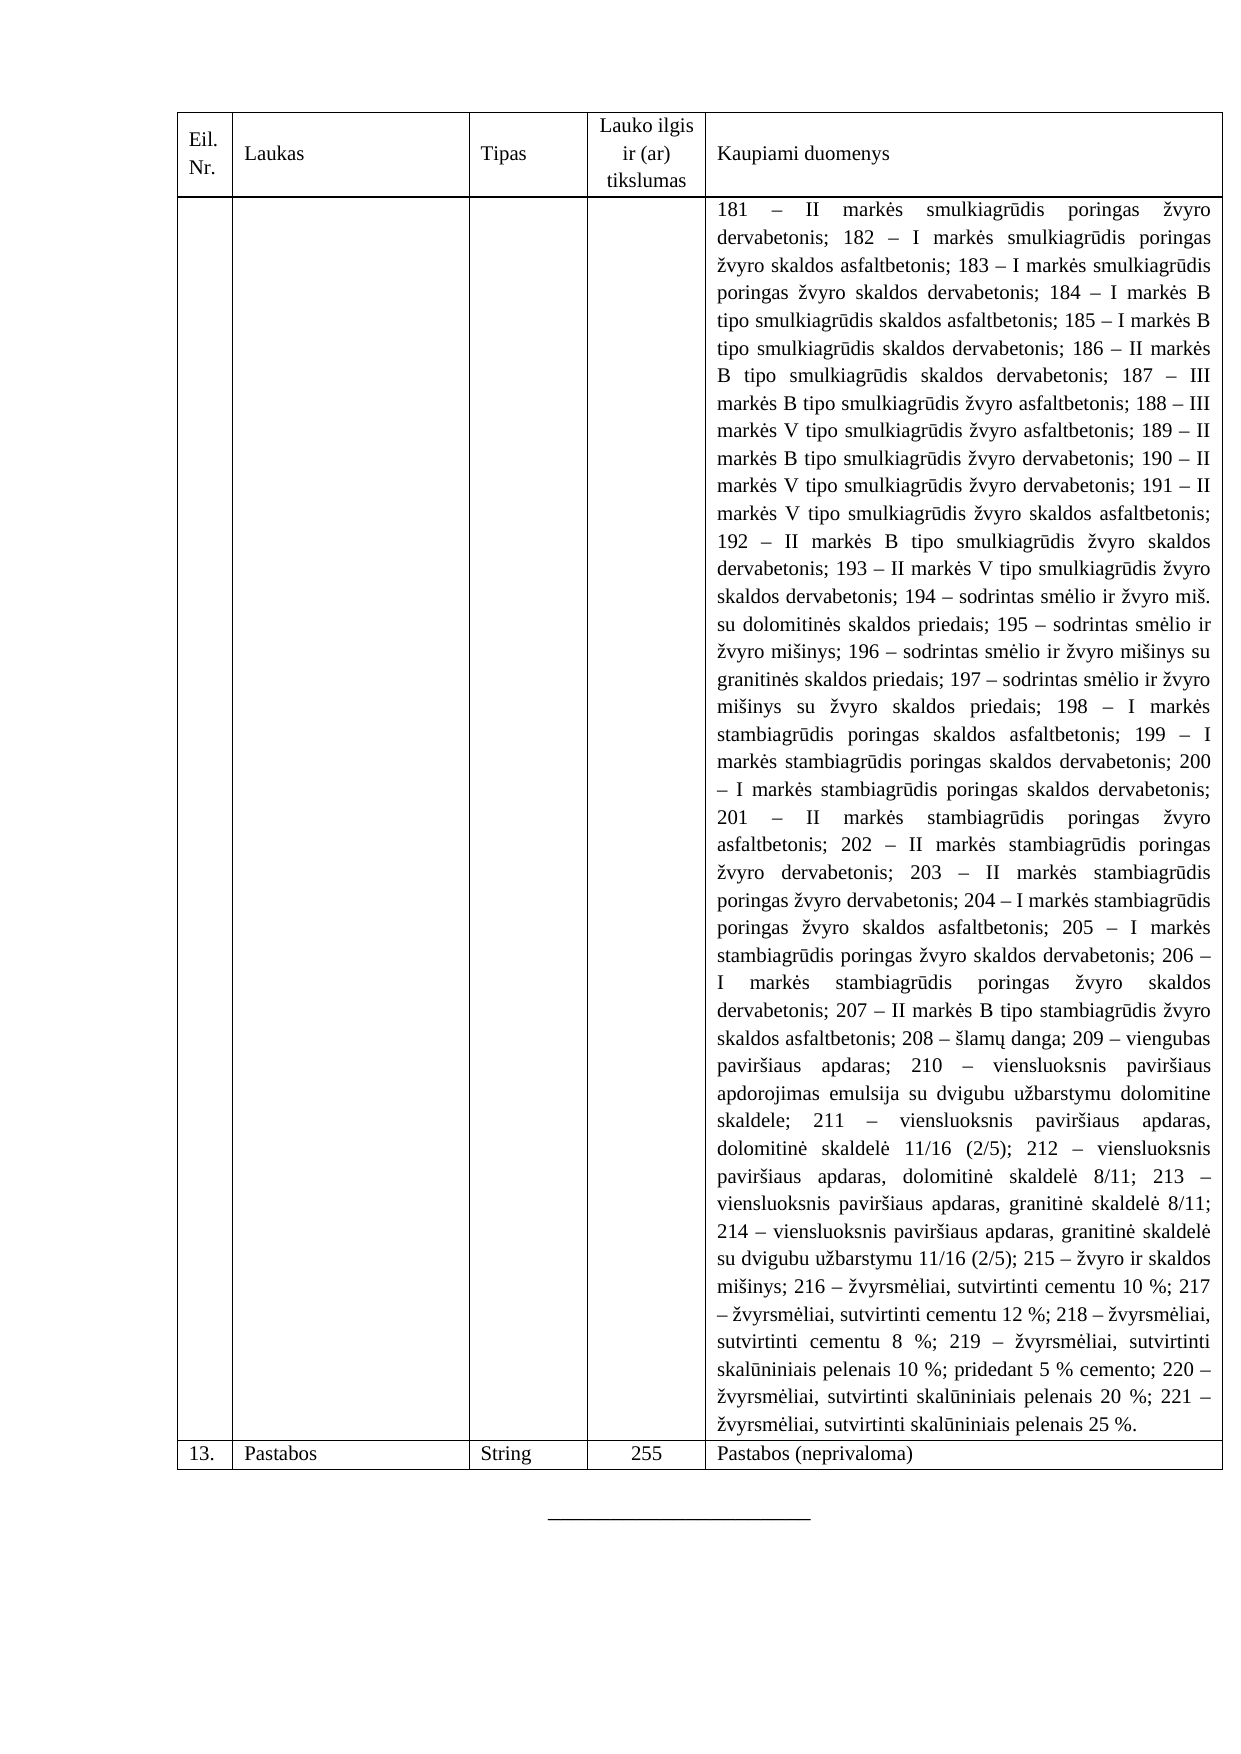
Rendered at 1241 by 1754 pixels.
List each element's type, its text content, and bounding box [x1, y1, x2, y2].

table_cell [588, 198, 705, 1440]
table_header Tipas [470, 113, 587, 196]
table_cell 13. [178, 1441, 232, 1469]
table_cell 255 [588, 1441, 705, 1469]
table_header Laukas [233, 113, 469, 196]
table_cell Pastabos [233, 1441, 469, 1469]
text _____________________ [177, 1494, 1181, 1523]
table_cell [178, 198, 232, 1440]
table_cell Pastabos (neprivaloma) [706, 1441, 1222, 1469]
table_cell 181 – II markės smulkiagrūdis poringas žvyro dervabetonis; 182 – I markės smulkiagrūdis poringas žvyro skaldos asfaltbetonis; 183 – I markės smulkiagrūdis poringas žvyro skaldos dervabetonis; 184 – I markės B tipo smulkiagrūdis skaldos asfaltbetonis; 185 – I markės B tipo smulkiagrūdis skaldos dervabetonis; 186 – II markės B tipo smulkiagrūdis skaldos dervabetonis; 187 – III markės B tipo smulkiagrūdis žvyro asfaltbetonis; 188 – III markės V tipo smulkiagrūdis žvyro asfaltbetonis; 189 – II markės B tipo smulkiagrūdis žvyro dervabetonis; 190 – II markės V tipo smulkiagrūdis žvyro dervabetonis; 191 – II markės V tipo smulkiagrūdis žvyro skaldos asfaltbetonis; 192 – II markės B tipo smulkiagrūdis žvyro skaldos dervabetonis; 193 – II markės V tipo smulkiagrūdis žvyro skaldos dervabetonis; 194 – sodrintas smėlio ir žvyro miš. su dolomitinės skaldos priedais; 195 – sodrintas smėlio ir žvyro mišinys; 196 – sodrintas smėlio ir žvyro mišinys su granitinės skaldos priedais; 197 – sodrintas smėlio ir žvyro mišinys su žvyro skaldos priedais; 198 – I markės stambiagrūdis poringas skaldos asfaltbetonis; 199 – I markės stambiagrūdis poringas skaldos dervabetonis; 200 – I markės stambiagrūdis poringas skaldos dervabetonis; 201 – II markės stambiagrūdis poringas žvyro asfaltbetonis; 202 – II markės stambiagrūdis poringas žvyro dervabetonis; 203 – II markės stambiagrūdis poringas žvyro dervabetonis; 204 – I markės stambiagrūdis poringas žvyro skaldos asfaltbetonis; 205 – I markės stambiagrūdis poringas žvyro skaldos dervabetonis; 206 – I markės stambiagrūdis poringas žvyro skaldos dervabetonis; 207 – II markės B tipo stambiagrūdis žvyro skaldos asfaltbetonis; 208 – šlamų danga; 209 – viengubas paviršiaus apdaras; 210 – viensluoksnis paviršiaus apdorojimas emulsija su dvigubu užbarstymu dolomitine skaldele; 211 – viensluoksnis paviršiaus apdaras, dolomitinė skaldelė 11/16 (2/5); 212 – viensluoksnis paviršiaus apdaras, dolomitinė skaldelė 8/11; 213 – viensluoksnis paviršiaus apdaras, granitinė skaldelė 8/11; 214 – viensluoksnis paviršiaus apdaras, granitinė skaldelė su dvigubu užbarstymu 11/16 (2/5); 215 – žvyro ir skaldos mišinys; 216 – žvyrsmėliai, sutvirtinti cementu 10 %; 217 – žvyrsmėliai, sutvirtinti cementu 12 %; 218 – žvyrsmėliai, sutvirtinti cementu 8 %; 219 – žvyrsmėliai, sutvirtinti skalūniniais pelenais 10 %; pridedant 5 % cemento; 220 – žvyrsmėliai, sutvirtinti skalūniniais pelenais 20 %; 221 – žvyrsmėliai, sutvirtinti skalūniniais pelenais 25 %. [706, 198, 1222, 1440]
table_cell String [470, 1441, 587, 1469]
table_header Lauko ilgis ir (ar) tikslumas [588, 113, 705, 196]
table_header Eil. Nr. [178, 113, 232, 196]
table_cell [233, 198, 469, 1440]
table_header Kaupiami duomenys [706, 113, 1222, 196]
table_cell [470, 198, 587, 1440]
